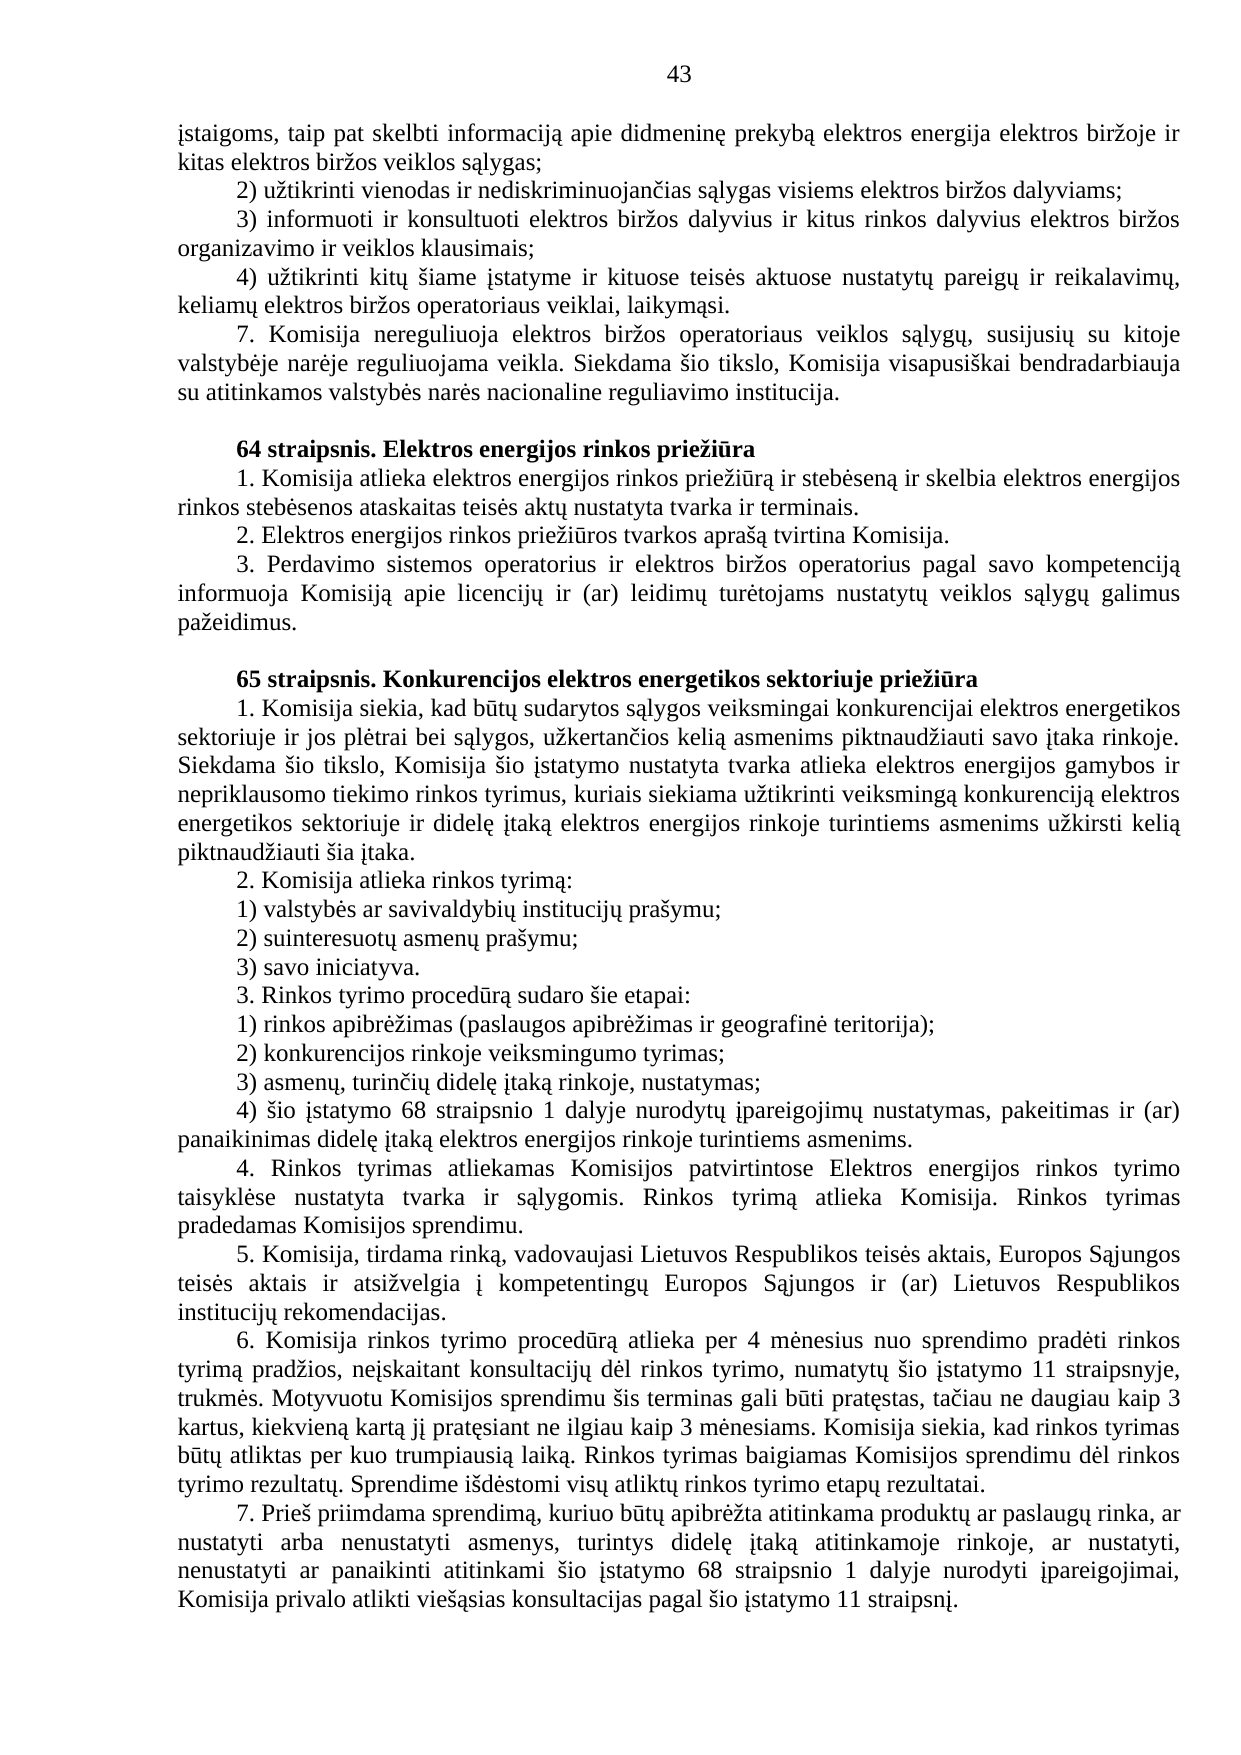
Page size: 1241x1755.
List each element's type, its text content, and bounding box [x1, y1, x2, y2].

text 7. Prieš priimdama sprendimą, kuriuo būtų apibrėžta atitinkama produktų ar paslaugų rinka, ar nustatyti arba nenustatyti asmenys, turintys didelę įtaką atitinkamoje rinkoje, ar nustatyti, nenustatyti ar panaikinti atitinkami šio įstatymo 68 straipsnio 1 dalyje nurodyti įpareigojimai, Komisija privalo atlikti viešąsias konsultacijas pagal šio įstatymo 11 straipsnį. [177, 1498, 1181, 1613]
text 2) užtikrinti vienodas ir nediskriminuojančias sąlygas visiems elektros biržos dalyviams; [177, 176, 1181, 204]
text 65 straipsnis. Konkurencijos elektros energetikos sektoriuje priežiūra [177, 664, 1181, 693]
text 64 straipsnis. Elektros energijos rinkos priežiūra [177, 434, 1181, 463]
text 1. Komisija atlieka elektros energijos rinkos priežiūrą ir stebėseną ir skelbia elektros energijos rinkos stebėsenos ataskaitas teisės aktų nustatyta tvarka ir terminais. [177, 463, 1181, 521]
text 3. Rinkos tyrimo procedūrą sudaro šie etapai: [177, 981, 1181, 1009]
text 1) rinkos apibrėžimas (paslaugos apibrėžimas ir geografinė teritorija); [177, 1009, 1181, 1038]
text 2. Elektros energijos rinkos priežiūros tvarkos aprašą tvirtina Komisija. [177, 521, 1181, 549]
text 5. Komisija, tirdama rinką, vadovaujasi Lietuvos Respublikos teisės aktais, Europos Sąjungos teisės aktais ir atsižvelgia į kompetentingų Europos Sąjungos ir (ar) Lietuvos Respublikos institucijų rekomendacijas. [177, 1239, 1181, 1326]
text 3) asmenų, turinčių didelę įtaką rinkoje, nustatymas; [177, 1067, 1181, 1096]
text 3) savo iniciatyva. [177, 952, 1181, 981]
text 3. Perdavimo sistemos operatorius ir elektros biržos operatorius pagal savo kompetenciją informuoja Komisiją apie licencijų ir (ar) leidimų turėtojams nustatytų veiklos sąlygų galimus pažeidimus. [177, 549, 1181, 636]
text 4) šio įstatymo 68 straipsnio 1 dalyje nurodytų įpareigojimų nustatymas, pakeitimas ir (ar) panaikinimas didelę įtaką elektros energijos rinkoje turintiems asmenims. [177, 1096, 1181, 1153]
text 2. Komisija atlieka rinkos tyrimą: [177, 866, 1181, 894]
text 1) valstybės ar savivaldybių institucijų prašymu; [177, 894, 1181, 923]
text 6. Komisija rinkos tyrimo procedūrą atlieka per 4 mėnesius nuo sprendimo pradėti rinkos tyrimą pradžios, neįskaitant konsultacijų dėl rinkos tyrimo, numatytų šio įstatymo 11 straipsnyje, trukmės. Motyvuotu Komisijos sprendimu šis terminas gali būti pratęstas, tačiau ne daugiau kaip 3 kartus, kiekvieną kartą jį pratęsiant ne ilgiau kaip 3 mėnesiams. Komisija siekia, kad rinkos tyrimas būtų atliktas per kuo trumpiausią laiką. Rinkos tyrimas baigiamas Komisijos sprendimu dėl rinkos tyrimo rezultatų. Sprendime išdėstomi visų atliktų rinkos tyrimo etapų rezultatai. [177, 1326, 1181, 1498]
text 3) informuoti ir konsultuoti elektros biržos dalyvius ir kitus rinkos dalyvius elektros biržos organizavimo ir veiklos klausimais; [177, 204, 1181, 262]
text 4) užtikrinti kitų šiame įstatyme ir kituose teisės aktuose nustatytų pareigų ir reikalavimų, keliamų elektros biržos operatoriaus veiklai, laikymąsi. [177, 262, 1181, 319]
text įstaigoms, taip pat skelbti informaciją apie didmeninę prekybą elektros energija elektros biržoje ir kitas elektros biržos veiklos sąlygas; [177, 118, 1181, 176]
text 2) suinteresuotų asmenų prašymu; [177, 923, 1181, 952]
text 1. Komisija siekia, kad būtų sudarytos sąlygos veiksmingai konkurencijai elektros energetikos sektoriuje ir jos plėtrai bei sąlygos, užkertančios kelią asmenims piktnaudžiauti savo įtaka rinkoje. Siekdama šio tikslo, Komisija šio įstatymo nustatyta tvarka atlieka elektros energijos gamybos ir nepriklausomo tiekimo rinkos tyrimus, kuriais siekiama užtikrinti veiksmingą konkurenciją elektros energetikos sektoriuje ir didelę įtaką elektros energijos rinkoje turintiems asmenims užkirsti kelią piktnaudžiauti šia įtaka. [177, 693, 1181, 866]
text 7. Komisija nereguliuoja elektros biržos operatoriaus veiklos sąlygų, susijusių su kitoje valstybėje narėje reguliuojama veikla. Siekdama šio tikslo, Komisija visapusiškai bendradarbiauja su atitinkamos valstybės narės nacionaline reguliavimo institucija. [177, 319, 1181, 406]
text 2) konkurencijos rinkoje veiksmingumo tyrimas; [177, 1038, 1181, 1067]
text 4. Rinkos tyrimas atliekamas Komisijos patvirtintose Elektros energijos rinkos tyrimo taisyklėse nustatyta tvarka ir sąlygomis. Rinkos tyrimą atlieka Komisija. Rinkos tyrimas pradedamas Komisijos sprendimu. [177, 1153, 1181, 1239]
